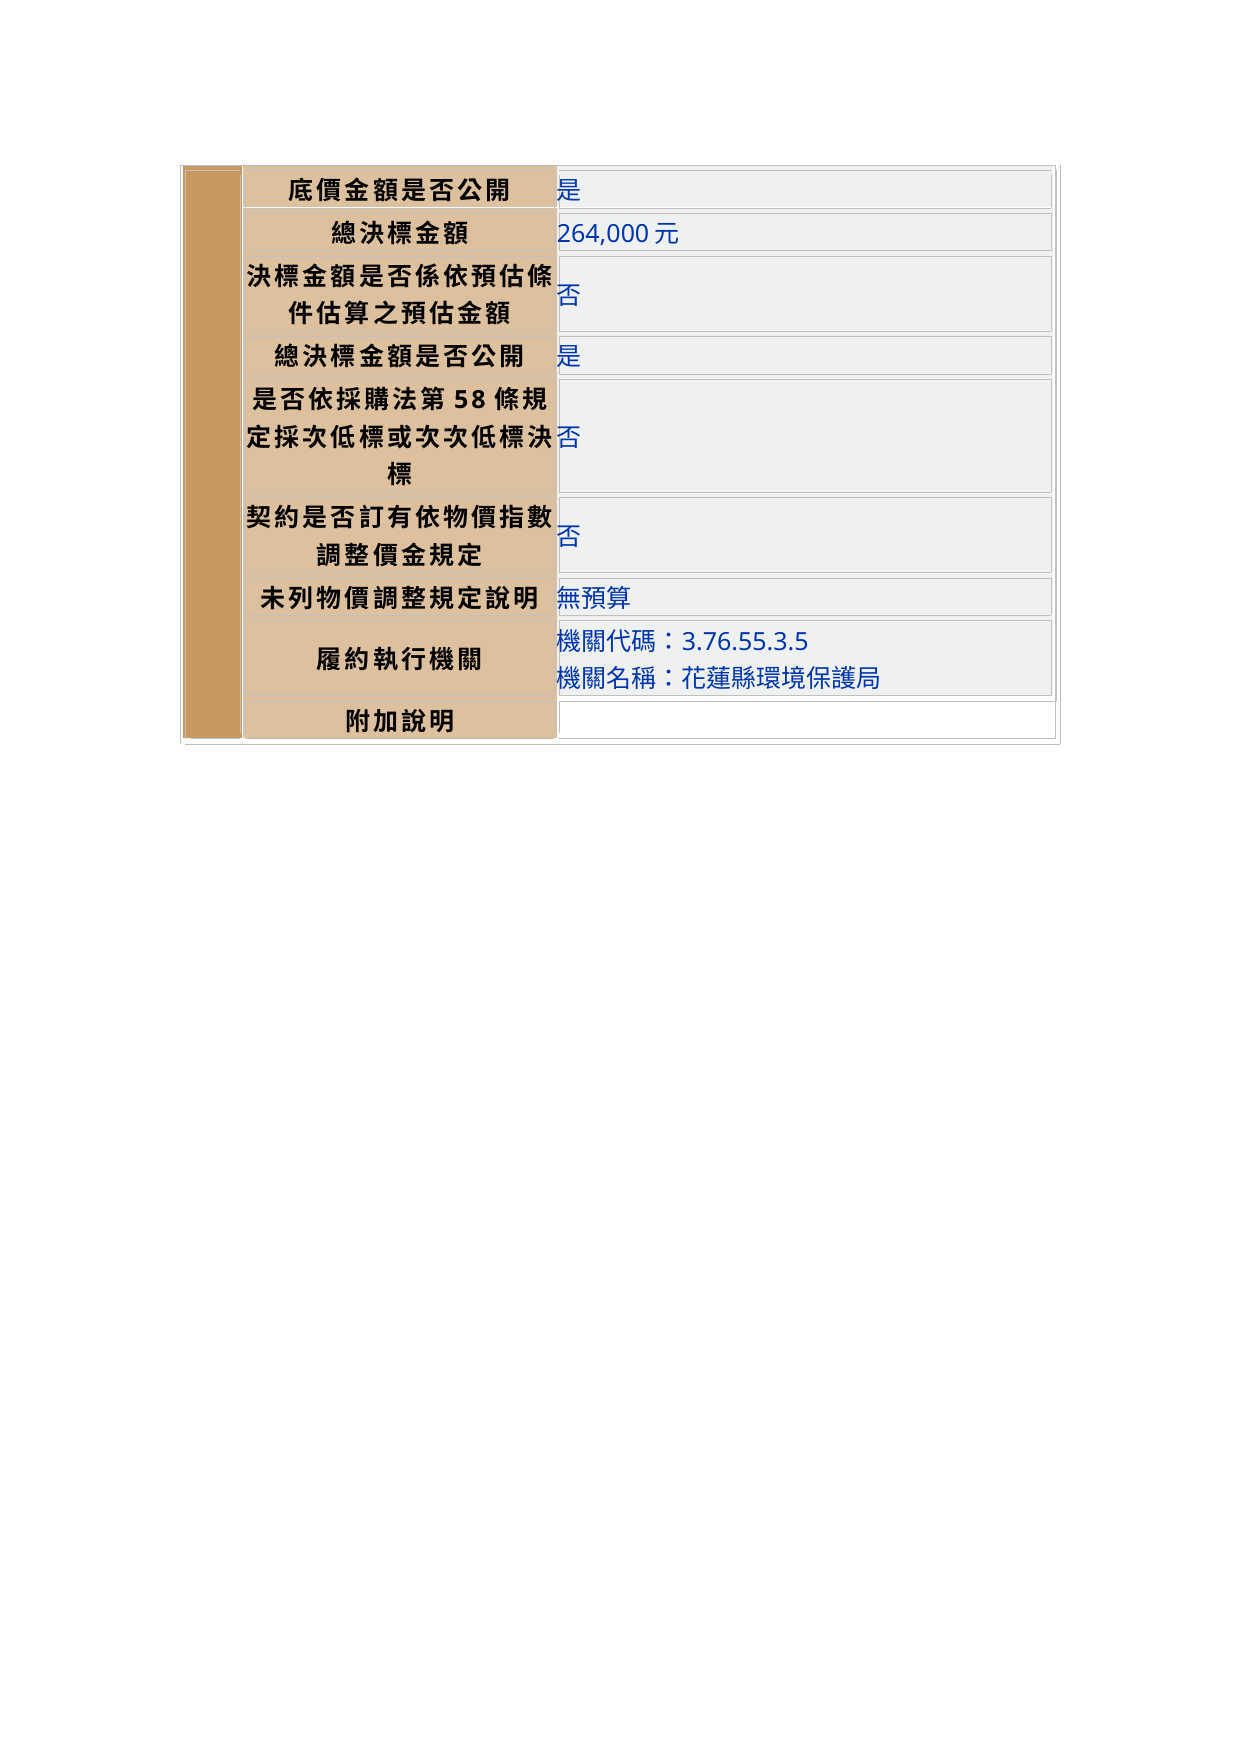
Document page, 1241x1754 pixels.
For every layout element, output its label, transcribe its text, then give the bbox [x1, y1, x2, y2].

table_cell 是否依採購法第58條規定採次低標或次次低標決標 [243, 374, 557, 492]
table_cell 決標金額是否係依預估條件估算之預估金額 [243, 250, 557, 331]
table_cell 無預算 [557, 572, 1053, 615]
table_cell 總決標金額是否公開 [243, 331, 557, 374]
table_cell [557, 695, 1053, 738]
table_cell 是 [557, 331, 1053, 374]
table_cell 契約是否訂有依物價指數調整價金規定 [243, 492, 557, 572]
table_cell 履約執行機關 [243, 615, 557, 695]
table_cell 總決標金額 [243, 208, 557, 250]
table_cell 底價金額是否公開 [243, 166, 557, 207]
table_cell 附加說明 [243, 695, 557, 738]
table_cell 否 [557, 374, 1053, 492]
table_cell 未列物價調整規定說明 [243, 572, 557, 615]
table_cell 是 [557, 166, 1053, 207]
table_cell 264,000元 [557, 208, 1053, 250]
table_cell 否 [557, 250, 1053, 331]
table_cell 機關代碼：3.76.55.3.5 機關名稱：花蓮縣環境保護局 [557, 615, 1053, 695]
table_cell 否 [557, 492, 1053, 572]
table_cell [183, 166, 242, 738]
